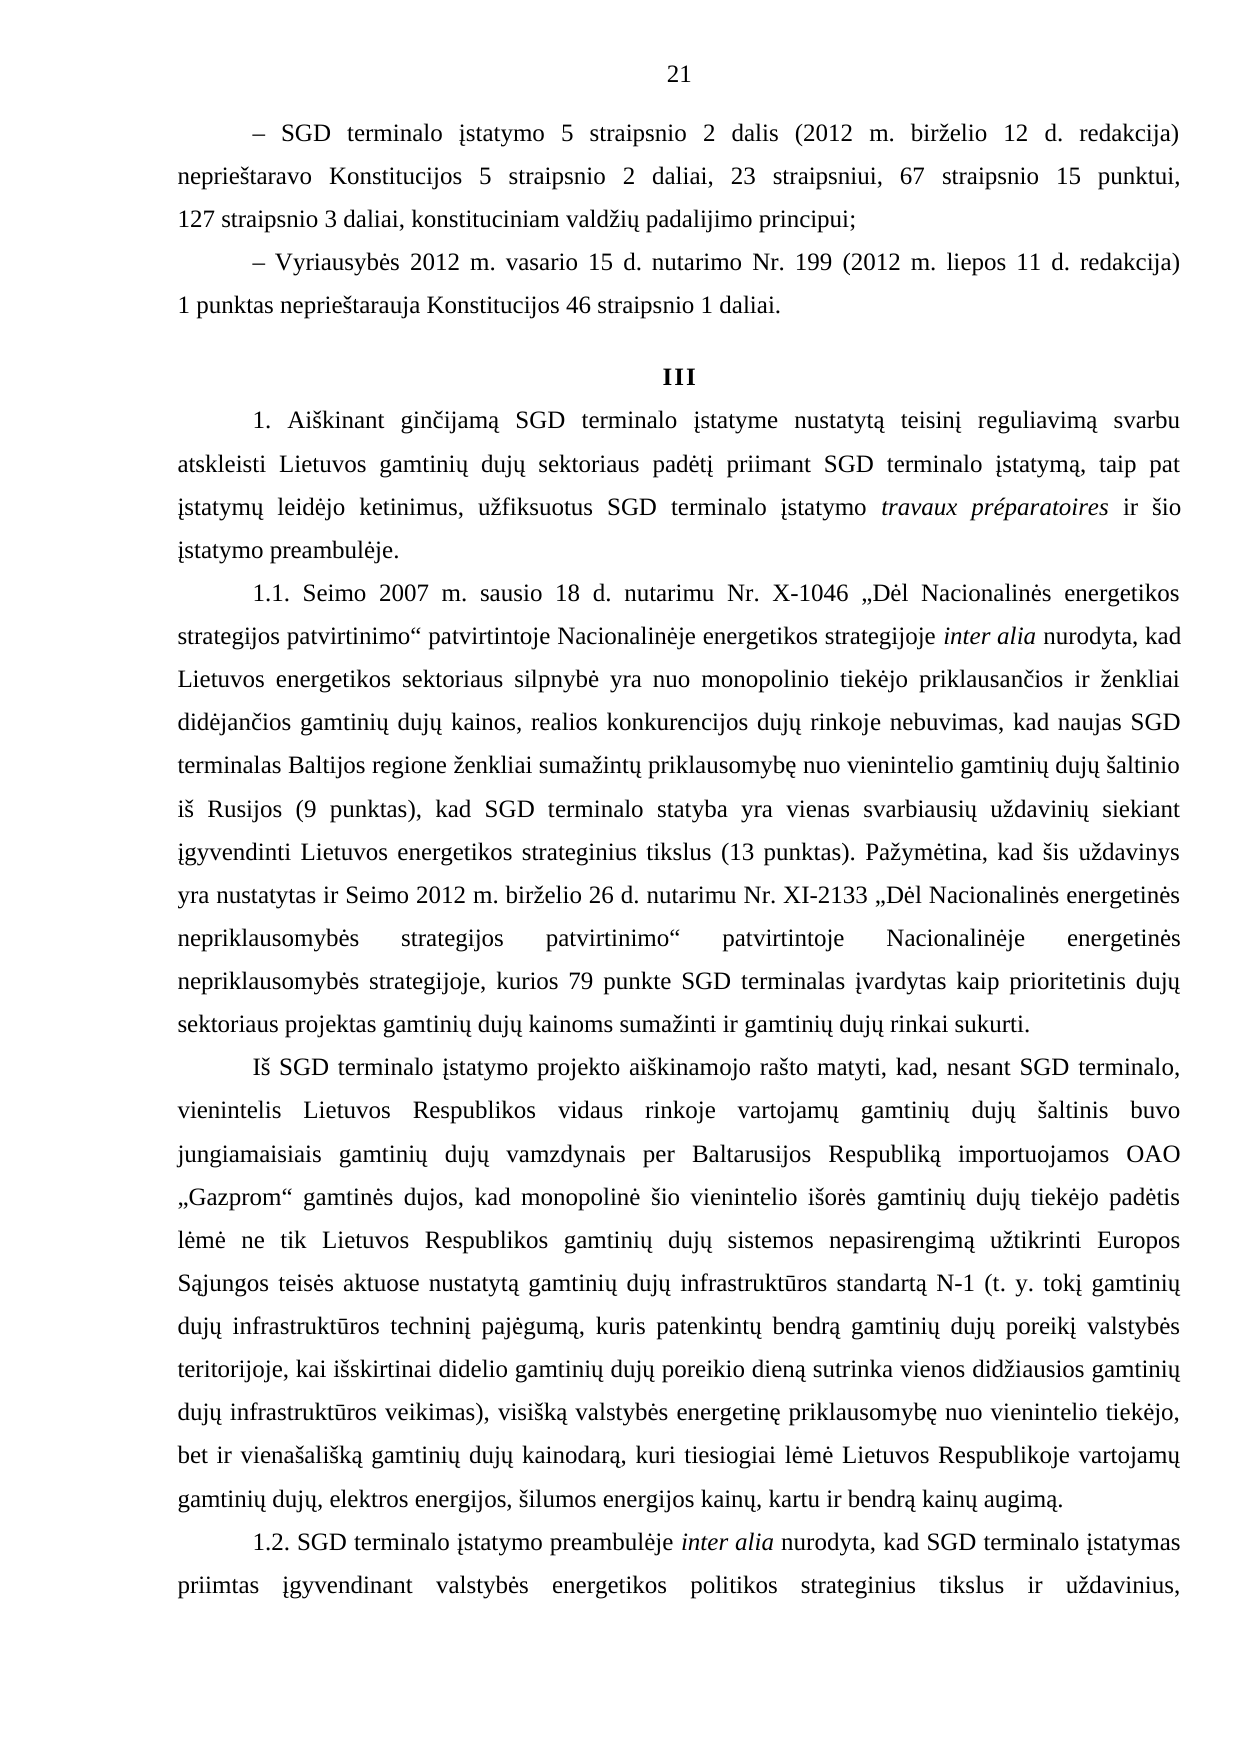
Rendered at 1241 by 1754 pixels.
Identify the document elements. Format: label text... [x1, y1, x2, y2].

text – Vyriausybės 2012 m. vasario 15 d. nutarimo Nr. 199 (2012 m. liepos 11 d. redakcija) 1 punktas neprieštarauja Konstitucijos 46 straipsnio 1 daliai. [177, 247, 1181, 319]
text – SGD terminalo įstatymo 5 straipsnio 2 dalis (2012 m. birželio 12 d. redakcija) neprieštaravo Konstitucijos 5 straipsnio 2 daliai, 23 straipsniui, 67 straipsnio 15 punktui, 127 straipsnio 3 daliai, konstituciniam valdžių padalijimo principui; [177, 118, 1181, 233]
text 1.1. Seimo 2007 m. sausio 18 d. nutarimu Nr. X-1046 „Dėl Nacionalinės energetikos strategijos patvirtinimo“ patvirtintoje Nacionalinėje energetikos strategijoje inter alia nurodyta, kad Lietuvos energetikos sektoriaus silpnybė yra nuo monopolinio tiekėjo priklausančios ir ženkliai didėjančios gamtinių dujų kainos, realios konkurencijos dujų rinkoje nebuvimas, kad naujas SGD terminalas Baltijos regione ženkliai sumažintų priklausomybę nuo vienintelio gamtinių dujų šaltinio iš Rusijos (9 punktas), kad SGD terminalo statyba yra vienas svarbiausių uždavinių siekiant įgyvendinti Lietuvos energetikos strateginius tikslus (13 punktas). Pažymėtina, kad šis uždavinys yra nustatytas ir Seimo 2012 m. birželio 26 d. nutarimu Nr. XI-2133 „Dėl Nacionalinės energetinės nepriklausomybės strategijos patvirtinimo“ patvirtintoje Nacionalinėje energetinės nepriklausomybės strategijoje, kurios 79 punkte SGD terminalas įvardytas kaip prioritetinis dujų sektoriaus projektas gamtinių dujų kainoms sumažinti ir gamtinių dujų rinkai sukurti. [177, 578, 1181, 1038]
text 1.2. SGD terminalo įstatymo preambulėje inter alia nurodyta, kad SGD terminalo įstatymas priimtas įgyvendinant valstybės energetikos politikos strateginius tikslus ir uždavinius, [177, 1527, 1181, 1599]
text 1. Aiškinant ginčijamą SGD terminalo įstatyme nustatytą teisinį reguliavimą svarbu atskleisti Lietuvos gamtinių dujų sektoriaus padėtį priimant SGD terminalo įstatymą, taip pat įstatymų leidėjo ketinimus, užfiksuotus SGD terminalo įstatymo travaux préparatoires ir šio įstatymo preambulėje. [177, 406, 1181, 564]
text Iš SGD terminalo įstatymo projekto aiškinamojo rašto matyti, kad, nesant SGD terminalo, vienintelis Lietuvos Respublikos vidaus rinkoje vartojamų gamtinių dujų šaltinis buvo jungiamaisiais gamtinių dujų vamzdynais per Baltarusijos Respubliką importuojamos OAO „Gazprom“ gamtinės dujos, kad monopolinė šio vienintelio išorės gamtinių dujų tiekėjo padėtis lėmė ne tik Lietuvos Respublikos gamtinių dujų sistemos nepasirengimą užtikrinti Europos Sąjungos teisės aktuose nustatytą gamtinių dujų infrastruktūros standartą N-1 (t. y. tokį gamtinių dujų infrastruktūros techninį pajėgumą, kuris patenkintų bendrą gamtinių dujų poreikį valstybės teritorijoje, kai išskirtinai didelio gamtinių dujų poreikio dieną sutrinka vienos didžiausios gamtinių dujų infrastruktūros veikimas), visišką valstybės energetinę priklausomybę nuo vienintelio tiekėjo, bet ir vienašališką gamtinių dujų kainodarą, kuri tiesiogiai lėmė Lietuvos Respublikoje vartojamų gamtinių dujų, elektros energijos, šilumos energijos kainų, kartu ir bendrą kainų augimą. [177, 1052, 1181, 1512]
text III [177, 362, 1181, 391]
